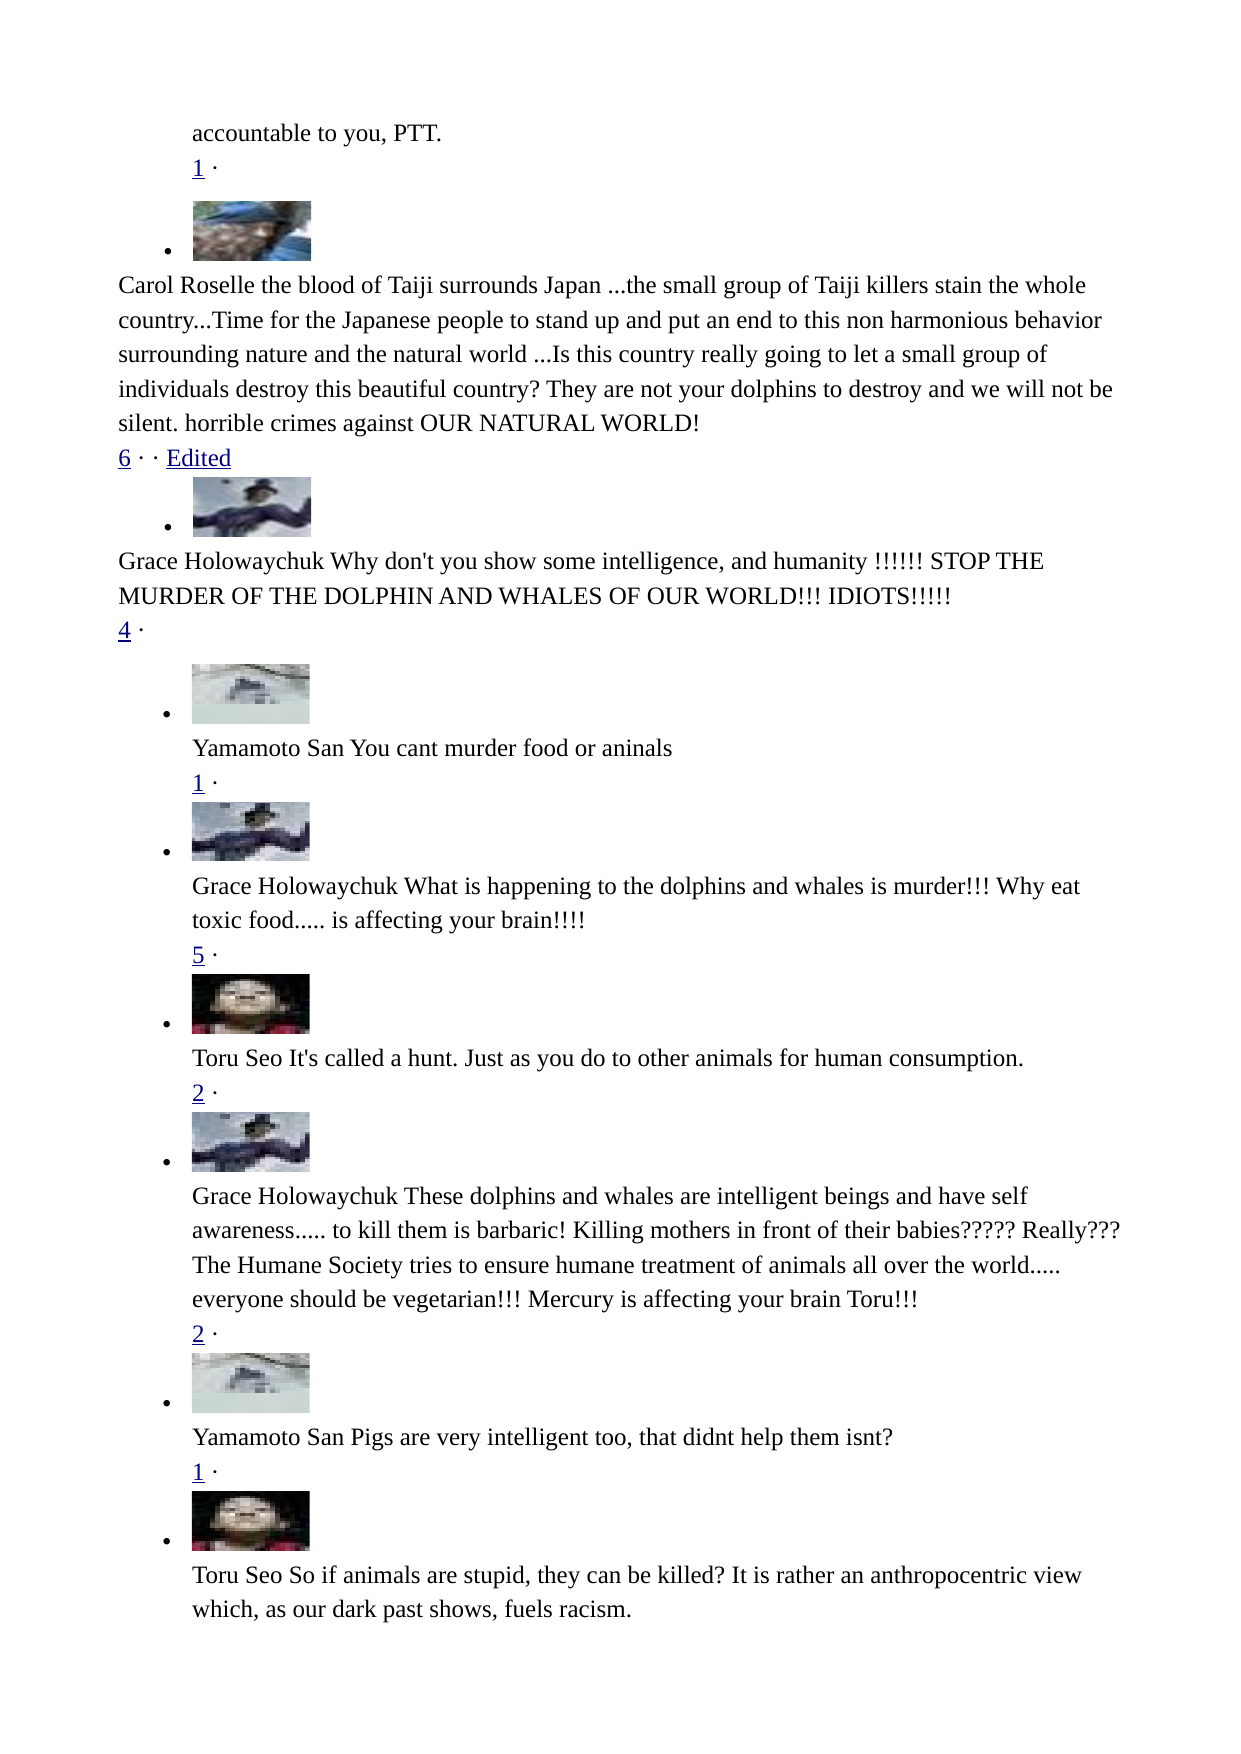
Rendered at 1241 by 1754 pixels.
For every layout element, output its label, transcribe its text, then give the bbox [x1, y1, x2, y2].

list 2 · [162, 1319, 1122, 1348]
text 4 · [118, 615, 1122, 644]
list accountable to you, PTT. [162, 118, 1122, 147]
picture [191, 664, 310, 724]
picture [191, 802, 310, 861]
list Yamamoto San You cant murder food or aninals [162, 733, 1122, 762]
picture [191, 974, 310, 1034]
list Grace Holowaychuk What is happening to the dolphins and whales is murder!!! Why eat toxic food..... is affecting your brain!!!! [162, 871, 1122, 934]
text Grace Holowaychuk Why don't you show some intelligence, and humanity !!!!!! STOP THE MURDER OF THE DOLPHIN AND WHALES OF OUR WORLD!!! IDIOTS!!!!! [118, 546, 1122, 609]
list Yamamoto San Pigs are very intelligent too, that didnt help them isnt? [162, 1422, 1122, 1451]
list 1 · [162, 768, 1122, 796]
list Toru Seo It's called a hunt. Just as you do to other animals for human consumption. [162, 1043, 1122, 1072]
picture [193, 201, 312, 261]
text 6 · · Edited [118, 443, 1122, 472]
picture [191, 1112, 310, 1172]
picture [191, 1491, 310, 1551]
picture [191, 1353, 310, 1413]
list Toru Seo So if animals are stupid, they can be killed? It is rather an anthropocentric view which, as our dark past shows, fuels racism. [162, 1560, 1122, 1623]
list 2 · [162, 1078, 1122, 1106]
picture [193, 477, 312, 537]
list 1 · [162, 153, 1122, 181]
list Grace Holowaychuk These dolphins and whales are intelligent beings and have self awareness..... to kill them is barbaric! Killing mothers in front of their babies????? Really??? The Humane Society tries to ensure humane treatment of animals all over the world..... everyone should be vegetarian!!! Mercury is affecting your brain Toru!!! [162, 1181, 1122, 1313]
text Carol Roselle the blood of Taiji surrounds Japan ...the small group of Taiji killers stain the whole country...Time for the Japanese people to stand up and put an end to this non harmonious behavior surrounding nature and the natural world ...Is this country really going to let a small group of individuals destroy this beautiful country? They are not your dolphins to destroy and we will not be silent. horrible crimes against OUR NATURAL WORLD! [118, 271, 1122, 437]
list 5 · [162, 940, 1122, 969]
list 1 · [162, 1457, 1122, 1486]
